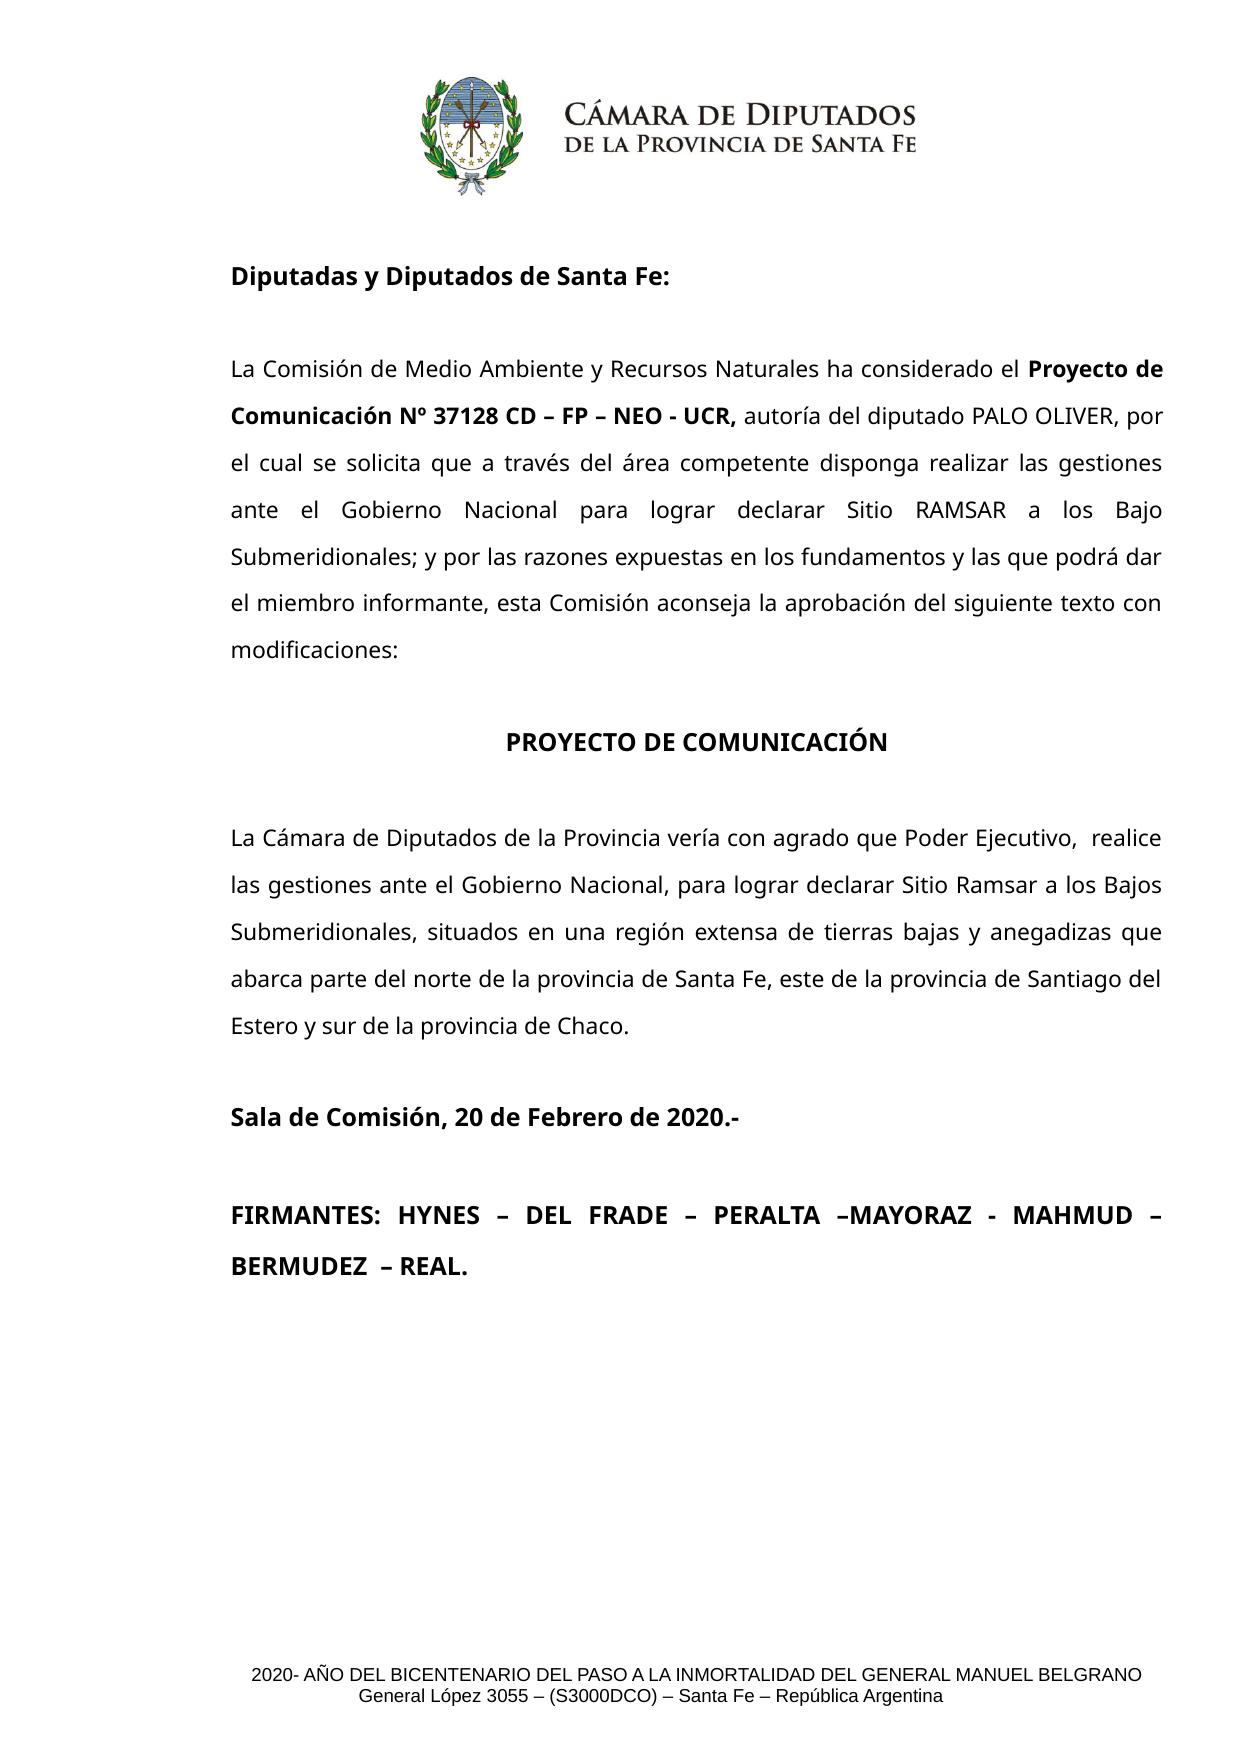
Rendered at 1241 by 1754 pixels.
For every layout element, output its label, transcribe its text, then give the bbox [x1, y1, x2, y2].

text La Comisión de Medio Ambiente y Recursos Naturales ha considerado el Proyecto de Comunicación Nº 37128 CD – FP – NEO - UCR, autoría del diputado PALO OLIVER, por el cual se solicita que a través del área competente disponga realizar las gestiones ante el Gobierno Nacional para lograr declarar Sitio RAMSAR a los Bajo Submeridionales; y por las razones expuestas en los fundamentos y las que podrá dar el miembro informante, esta Comisión aconseja la aprobación del siguiente texto con modificaciones: [230, 353, 1163, 666]
text PROYECTO DE COMUNICACIÓN [230, 724, 1163, 758]
text Sala de Comisión, 20 de Febrero de 2020.- [230, 1100, 1163, 1134]
picture [420, 77, 916, 200]
text Diputadas y Diputados de Santa Fe: [230, 259, 1163, 293]
text La Cámara de Diputados de la Provincia vería con agrado que Poder Ejecutivo, realice las gestiones ante el Gobierno Nacional, para lograr declarar Sitio Ramsar a los Bajos Submeridionales, situados en una región extensa de tierras bajas y anegadizas que abarca parte del norte de la provincia de Santa Fe, este de la provincia de Santiago del Estero y sur de la provincia de Chaco. [230, 822, 1163, 1041]
text FIRMANTES: HYNES – DEL FRADE – PERALTA –MAYORAZ - MAHMUD – BERMUDEZ – REAL. [230, 1198, 1163, 1283]
